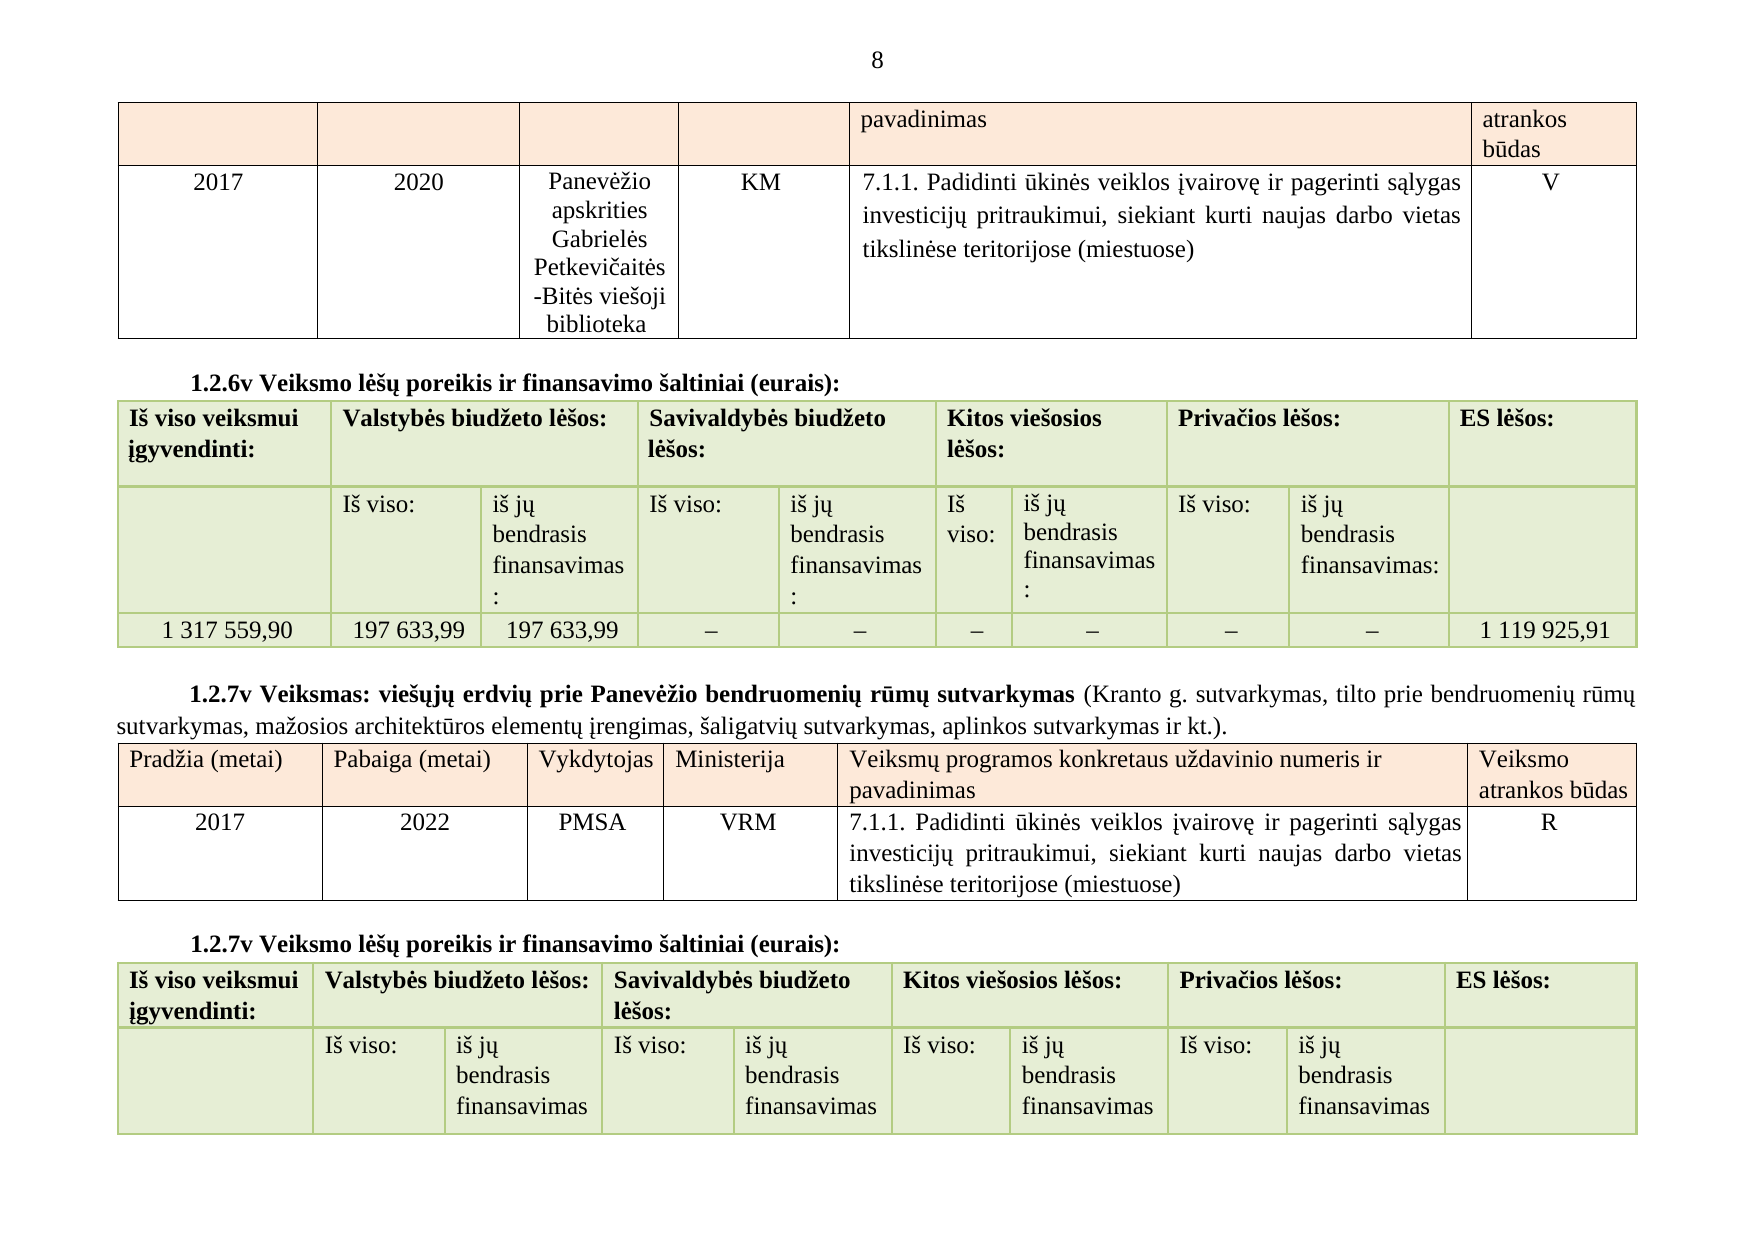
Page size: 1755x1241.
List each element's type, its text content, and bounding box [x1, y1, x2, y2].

table_cell iš jų bendrasis finansavimas: [1013, 488, 1166, 612]
table_header Kitos viešosios lėšos: [893, 964, 1167, 1026]
table_header Iš viso veiksmui įgyvendinti: [119, 964, 312, 1026]
table_cell [1446, 1029, 1635, 1133]
table_cell VRM [664, 807, 837, 900]
table_cell 1 119 925,91 [1450, 614, 1635, 646]
table_cell iš jų bendrasis finansavimas: [1290, 488, 1448, 612]
table_cell iš jų bendrasis finansavimas [446, 1029, 601, 1133]
table_cell – [1168, 614, 1288, 646]
table_header atrankos būdas [1472, 103, 1636, 165]
table_header [119, 103, 317, 165]
table_header Valstybės biudžeto lėšos: [314, 964, 601, 1026]
table_header Iš viso veiksmui įgyvendinti: [119, 402, 330, 485]
table_cell 2022 [323, 807, 527, 900]
table_cell [119, 488, 330, 612]
table_header ES lėšos: [1446, 964, 1635, 1026]
table_cell – [639, 614, 778, 646]
table_header Savivaldybės biudžeto lėšos: [603, 964, 891, 1026]
table_cell – [937, 614, 1011, 646]
table_cell R [1468, 807, 1636, 900]
table_header Vykdytojas [528, 744, 663, 806]
table_cell iš jų bendrasis finansavimas [735, 1029, 891, 1133]
table_cell – [1290, 614, 1448, 646]
table_cell Iš viso: [639, 488, 778, 612]
table_cell 7.1.1. Padidinti ūkinės veiklos įvairovę ir pagerinti sąlygas investicijų pritraukimui, siekiant kurti naujas darbo vietas tikslinėse teritorijose (miestuose) [838, 807, 1467, 900]
table_cell Iš viso: [937, 488, 1011, 612]
table_header Privačios lėšos: [1168, 402, 1448, 485]
table_cell Iš viso: [332, 488, 480, 612]
table_header [679, 103, 849, 165]
table_cell iš jų bendrasis finansavimas: [780, 488, 935, 612]
table_header Pradžia (metai) [119, 744, 322, 806]
table_cell 2017 [119, 166, 317, 338]
table_header Pabaiga (metai) [323, 744, 527, 806]
table_cell Iš viso: [1169, 1029, 1286, 1133]
table_header Veiksmo atrankos būdas [1468, 744, 1636, 806]
table_cell iš jų bendrasis finansavimas [1011, 1029, 1167, 1133]
table_cell PMSA [528, 807, 663, 900]
table_header pavadinimas [850, 103, 1471, 165]
table_header ES lėšos: [1450, 402, 1635, 485]
table_cell 197 633,99 [332, 614, 480, 646]
table_cell – [1013, 614, 1166, 646]
table_cell V [1472, 166, 1636, 338]
table_cell Iš viso: [893, 1029, 1009, 1133]
table_header [318, 103, 519, 165]
table_cell [119, 1029, 312, 1133]
table_cell 2020 [318, 166, 519, 338]
table_cell Panevėžio apskrities Gabrielės Petkevičaitės-Bitės viešoji biblioteka [520, 166, 678, 338]
table_cell Iš viso: [603, 1029, 733, 1133]
table_cell KM [679, 166, 849, 338]
table_cell Iš viso: [314, 1029, 444, 1133]
table_cell 2017 [119, 807, 322, 900]
table_header Ministerija [664, 744, 837, 806]
table_header Kitos viešosios lėšos: [937, 402, 1166, 485]
table_cell iš jų bendrasis finansavimas: [482, 488, 637, 612]
table_header Veiksmų programos konkretaus uždavinio numeris ir pavadinimas [838, 744, 1467, 806]
table_cell – [780, 614, 935, 646]
table_header Valstybės biudžeto lėšos: [332, 402, 637, 485]
text 1.2.7v Veiksmas: viešųjų erdvių prie Panevėžio bendruomenių rūmų sutvarkymas (Kranto g. sutvarkymas, tilto prie bendruomenių rūmų sutvarkymas, mažosios architektūros elementų įrengimas, šaligatvių sutvarkymas, aplinkos sutvarkymas ir kt.). [116, 679, 1636, 739]
text 1.2.6v Veiksmo lėšų poreikis ir finansavimo šaltiniai (eurais): [190, 368, 1636, 397]
table_cell iš jų bendrasis finansavimas [1288, 1029, 1444, 1133]
table_header Savivaldybės biudžeto lėšos: [639, 402, 935, 485]
table_cell [1450, 488, 1635, 612]
table_cell 1 317 559,90 [119, 614, 330, 646]
table_cell 7.1.1. Padidinti ūkinės veiklos įvairovę ir pagerinti sąlygas investicijų pritraukimui, siekiant kurti naujas darbo vietas tikslinėse teritorijose (miestuose) [850, 166, 1471, 338]
table_header [520, 103, 678, 165]
table_header Privačios lėšos: [1169, 964, 1444, 1026]
table_cell 197 633,99 [482, 614, 637, 646]
table_cell Iš viso: [1168, 488, 1288, 612]
text 1.2.7v Veiksmo lėšų poreikis ir finansavimo šaltiniai (eurais): [190, 929, 1636, 958]
